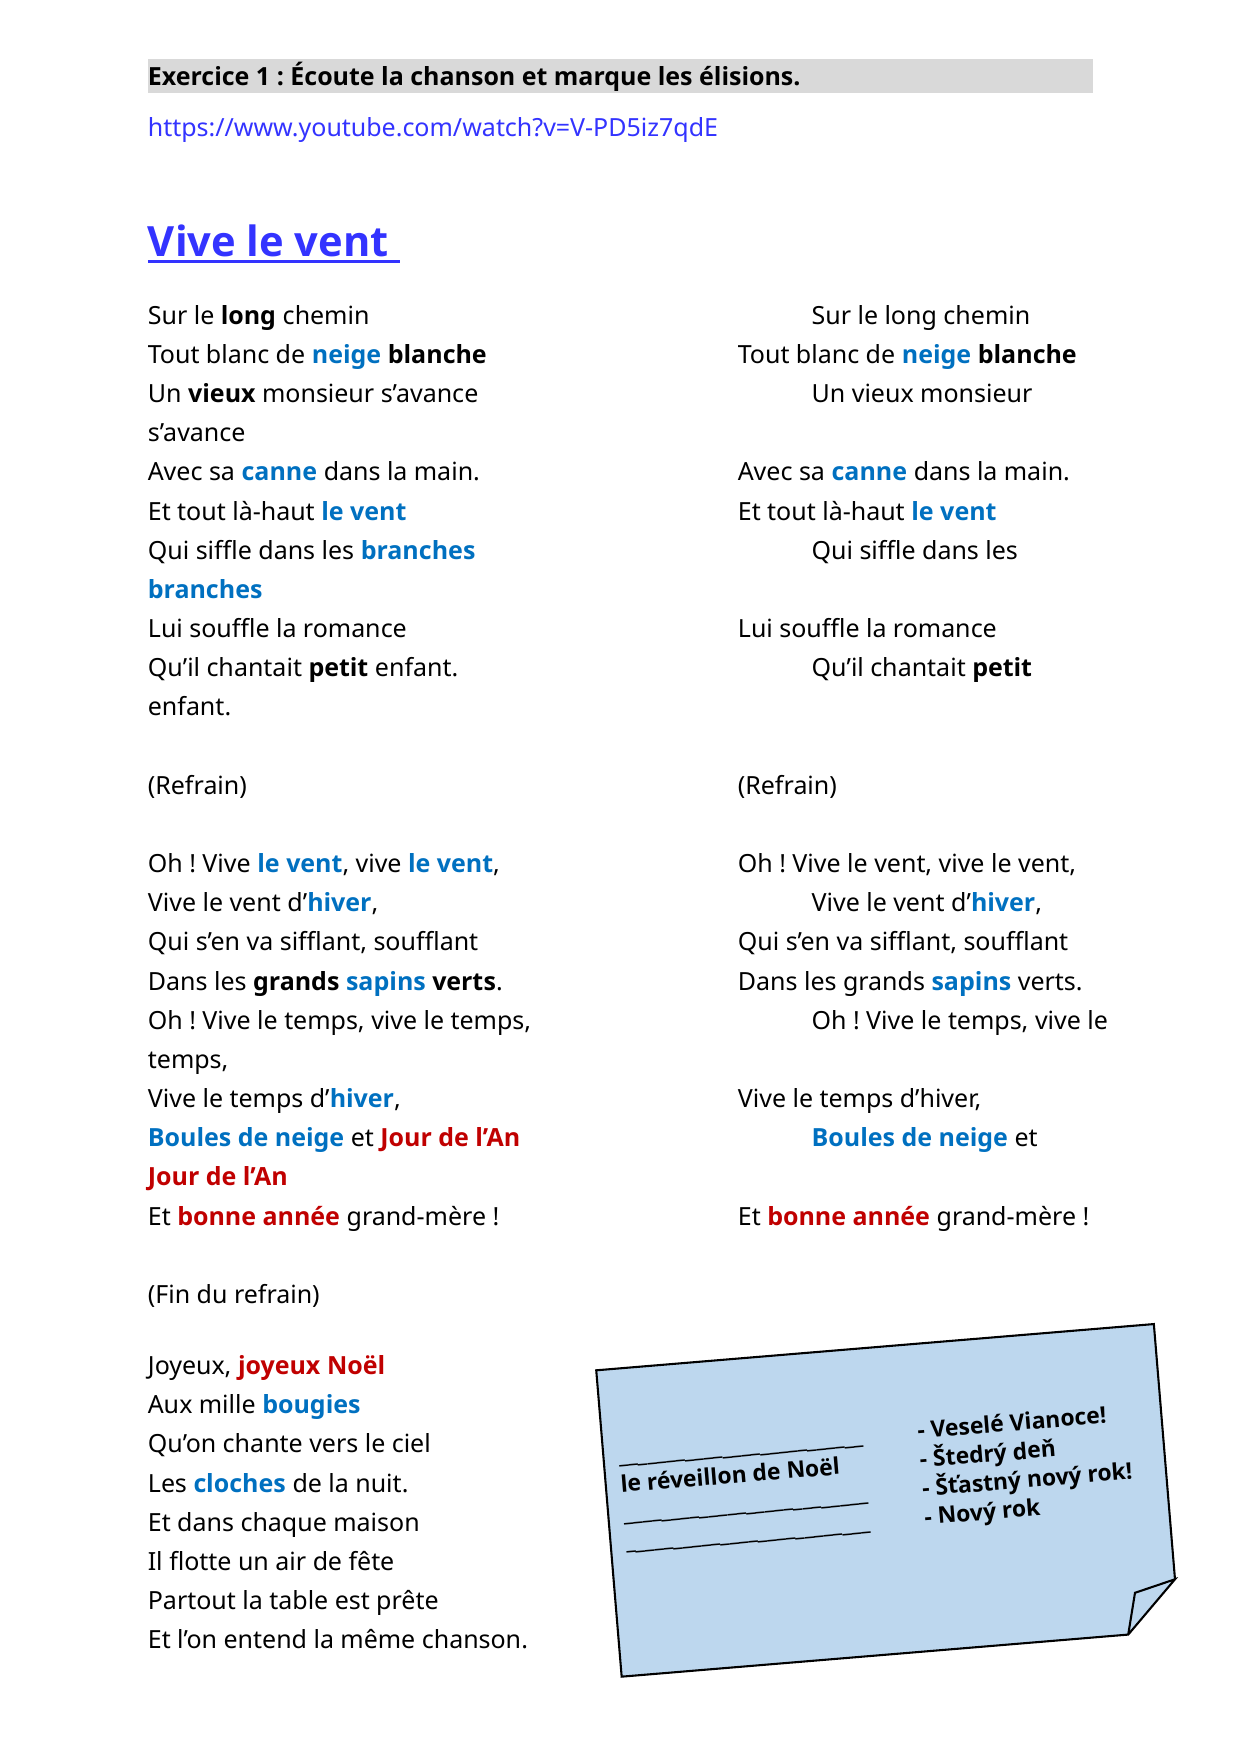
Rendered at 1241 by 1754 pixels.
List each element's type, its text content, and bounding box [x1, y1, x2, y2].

text Et l’on entend la même chanson. [148, 1622, 618, 1656]
text Boules de neige et Jour de l’An Boules de neige et Jour de l’An [148, 1120, 1093, 1193]
text Tout blanc de neige blanche Tout blanc de neige blanche [148, 336, 1093, 371]
text Dans les grands sapins verts. Dans les grands sapins verts. [148, 963, 1093, 997]
text Il flotte un air de fête [148, 1544, 612, 1578]
text Oh ! Vive le vent, vive le vent, Oh ! Vive le vent, vive le vent, [148, 846, 1093, 880]
text Et bonne année grand-mère ! Et bonne année grand-mère ! [148, 1198, 1093, 1232]
text Sur le long chemin Sur le long chemin [148, 297, 1093, 331]
text Vive le vent [148, 212, 1093, 269]
text (Refrain) (Refrain) [148, 767, 1093, 801]
text Qui siffle dans les branches Qui siffle dans les branches [148, 532, 1093, 606]
text Oh ! Vive le temps, vive le temps, Oh ! Vive le temps, vive le temps, [148, 1002, 1181, 1076]
text (Fin du refrain) [148, 1276, 1093, 1311]
text Exercice 1 : Écoute la chanson et marque les élisions. [148, 59, 1093, 93]
text Qui s’en va sifflant, soufflant Qui s’en va sifflant, soufflant [148, 924, 1093, 958]
text [896, 1639, 1093, 1656]
text Joyeux, joyeux Noël [148, 1348, 840, 1382]
text Lui souffle la romance Lui souffle la romance [148, 611, 1093, 645]
text Et tout là-haut le vent Et tout là-haut le vent [148, 493, 1093, 527]
text Aux mille bougies [148, 1387, 599, 1421]
text Un vieux monsieur s’avance Un vieux monsieur s’avance [148, 376, 1093, 449]
text Vive le vent d’hiver, Vive le vent d’hiver, [148, 885, 1093, 919]
text Avec sa canne dans la main. Avec sa canne dans la main. [148, 454, 1093, 488]
text Et dans chaque maison [148, 1504, 609, 1538]
text Qu’on chante vers le ciel [148, 1426, 602, 1460]
text Vive le temps d’hiver, Vive le temps d’hiver, [148, 1081, 1093, 1115]
text Les cloches de la nuit. [148, 1465, 605, 1499]
text Qu’il chantait petit enfant. Qu’il chantait petit enfant. [148, 650, 1093, 723]
text Partout la table est prête [148, 1583, 615, 1617]
text https://www.youtube.com/watch?v=V-PD5iz7qdE [148, 110, 1093, 144]
